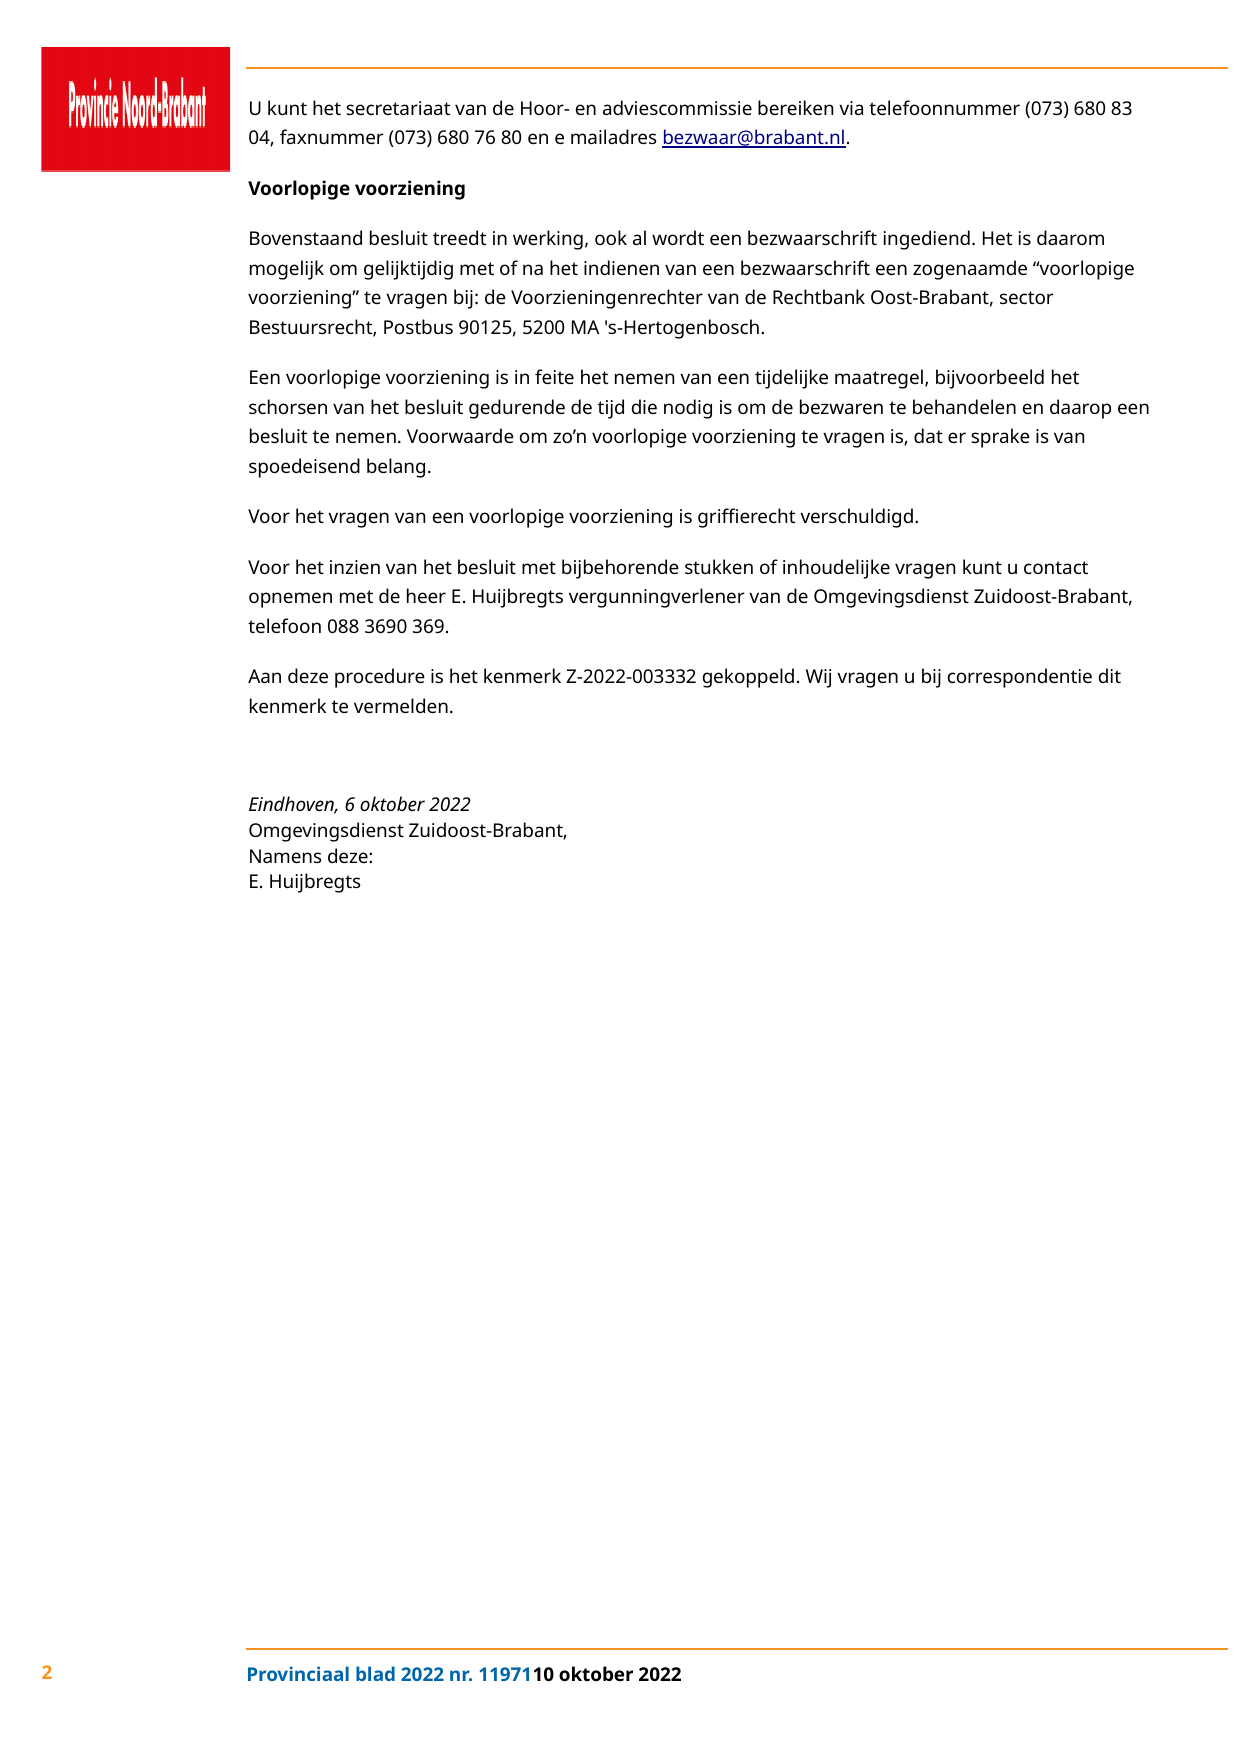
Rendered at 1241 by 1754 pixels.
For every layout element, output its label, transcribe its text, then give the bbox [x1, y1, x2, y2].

text U kunt het secretariaat van de Hoor- en adviescommissie bereiken via telefoonnummer (073) 680 83 04, faxnummer (073) 680 76 80 en e mailadres bezwaar@brabant.nl. [248, 95, 1152, 150]
text Namens deze: [248, 843, 1152, 868]
text Een voorlopige voorziening is in feite het nemen van een tijdelijke maatregel, bijvoorbeeld het schorsen van het besluit gedurende de tijd die nodig is om de bezwaren te behandelen en daarop een besluit te nemen. Voorwaarde om zo’n voorlopige voorziening te vragen is, dat er sprake is van spoedeisend belang. [248, 364, 1152, 479]
text Voor het inzien van het besluit met bijbehorende stukken of inhoudelijke vragen kunt u contact opnemen met de heer E. Huijbregts vergunningverlener van de Omgevingsdienst Zuidoost-Brabant, telefoon 088 3690 369. [248, 554, 1152, 639]
picture [41, 47, 231, 172]
text Aan deze procedure is het kenmerk Z-2022-003332 gekoppeld. Wij vragen u bij correspondentie dit kenmerk te vermelden. [248, 663, 1152, 719]
text Bovenstaand besluit treedt in werking, ook al wordt een bezwaarschrift ingediend. Het is daarom mogelijk om gelijktijdig met of na het indienen van een bezwaarschrift een zogenaamde “voorlopige voorziening” te vragen bij: de Voorzieningenrechter van de Rechtbank Oost-Brabant, sector Bestuursrecht, Postbus 90125, 5200 MA 's‑Hertogenbosch. [248, 225, 1152, 340]
text E. Huijbregts [248, 868, 1152, 894]
text Voor het vragen van een voorlopige voorziening is griffierecht verschuldigd. [248, 503, 1152, 529]
text Eindhoven, 6 oktober 2022 [248, 791, 1152, 817]
text Voorlopige voorziening [248, 175, 1152, 201]
text Omgevingsdienst Zuidoost-Brabant, [248, 817, 1152, 843]
